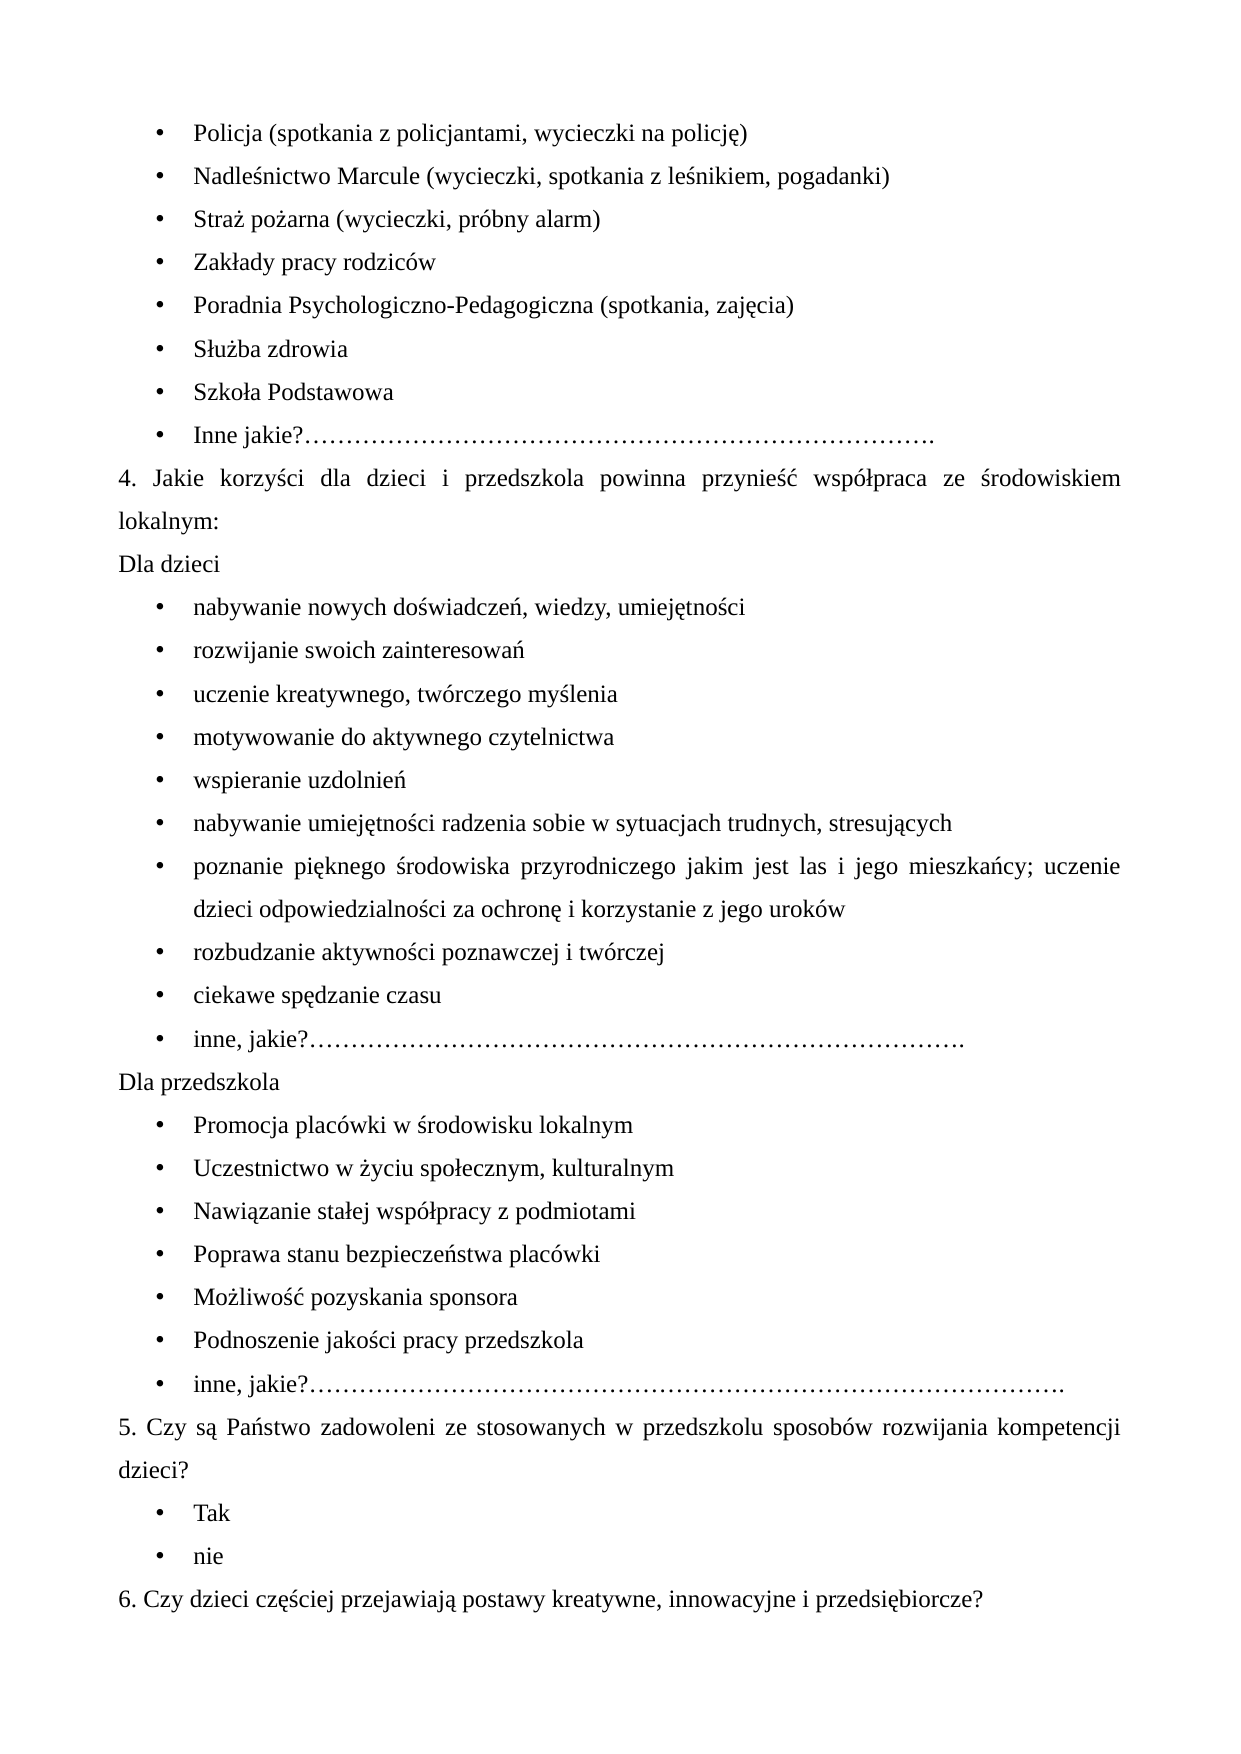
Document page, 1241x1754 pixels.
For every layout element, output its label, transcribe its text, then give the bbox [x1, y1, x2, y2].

list Uczestnictwo w życiu społecznym, kulturalnym [156, 1153, 1122, 1182]
list Nawiązanie stałej współpracy z podmiotami [156, 1196, 1122, 1225]
list Promocja placówki w środowisku lokalnym [156, 1110, 1122, 1139]
list motywowanie do aktywnego czytelnictwa [156, 722, 1122, 751]
list inne, jakie?………………………………………………………………………………. [156, 1369, 1122, 1397]
list nabywanie umiejętności radzenia sobie w sytuacjach trudnych, stresujących [156, 808, 1122, 837]
list Nadleśnictwo Marcule (wycieczki, spotkania z leśnikiem, pogadanki) [156, 161, 1122, 190]
text Dla przedszkola [118, 1067, 1122, 1096]
list Tak [156, 1498, 1122, 1527]
list uczenie kreatywnego, twórczego myślenia [156, 679, 1122, 707]
list rozbudzanie aktywności poznawczej i twórczej [156, 937, 1122, 966]
list nie [156, 1541, 1122, 1570]
list Służba zdrowia [156, 334, 1122, 362]
text Dla dzieci [118, 549, 1122, 578]
list Podnoszenie jakości pracy przedszkola [156, 1326, 1122, 1354]
list poznanie pięknego środowiska przyrodniczego jakim jest las i jego mieszkańcy; uczenie dzieci odpowiedzialności za ochronę i korzystanie z jego uroków [156, 851, 1122, 923]
list ciekawe spędzanie czasu [156, 981, 1122, 1009]
text 4. Jakie korzyści dla dzieci i przedszkola powinna przynieść współpraca ze środowiskiem lokalnym: [118, 463, 1122, 535]
list Poradnia Psychologiczno-Pedagogiczna (spotkania, zajęcia) [156, 291, 1122, 319]
list Straż pożarna (wycieczki, próbny alarm) [156, 204, 1122, 233]
list nabywanie nowych doświadczeń, wiedzy, umiejętności [156, 592, 1122, 621]
list Policja (spotkania z policjantami, wycieczki na policję) [156, 118, 1122, 147]
list Poprawa stanu bezpieczeństwa placówki [156, 1239, 1122, 1268]
list Inne jakie?…………………………………………………………………. [156, 420, 1122, 449]
list Zakłady pracy rodziców [156, 247, 1122, 276]
text 5. Czy są Państwo zadowoleni ze stosowanych w przedszkolu sposobów rozwijania kompetencji dzieci? [118, 1412, 1122, 1484]
list rozwijanie swoich zainteresowań [156, 636, 1122, 664]
list wspieranie uzdolnień [156, 765, 1122, 794]
list inne, jakie?……………………………………………………………………. [156, 1024, 1122, 1052]
text 6. Czy dzieci częściej przejawiają postawy kreatywne, innowacyjne i przedsiębiorcze? [118, 1584, 1122, 1613]
list Możliwość pozyskania sponsora [156, 1282, 1122, 1311]
list Szkoła Podstawowa [156, 377, 1122, 406]
